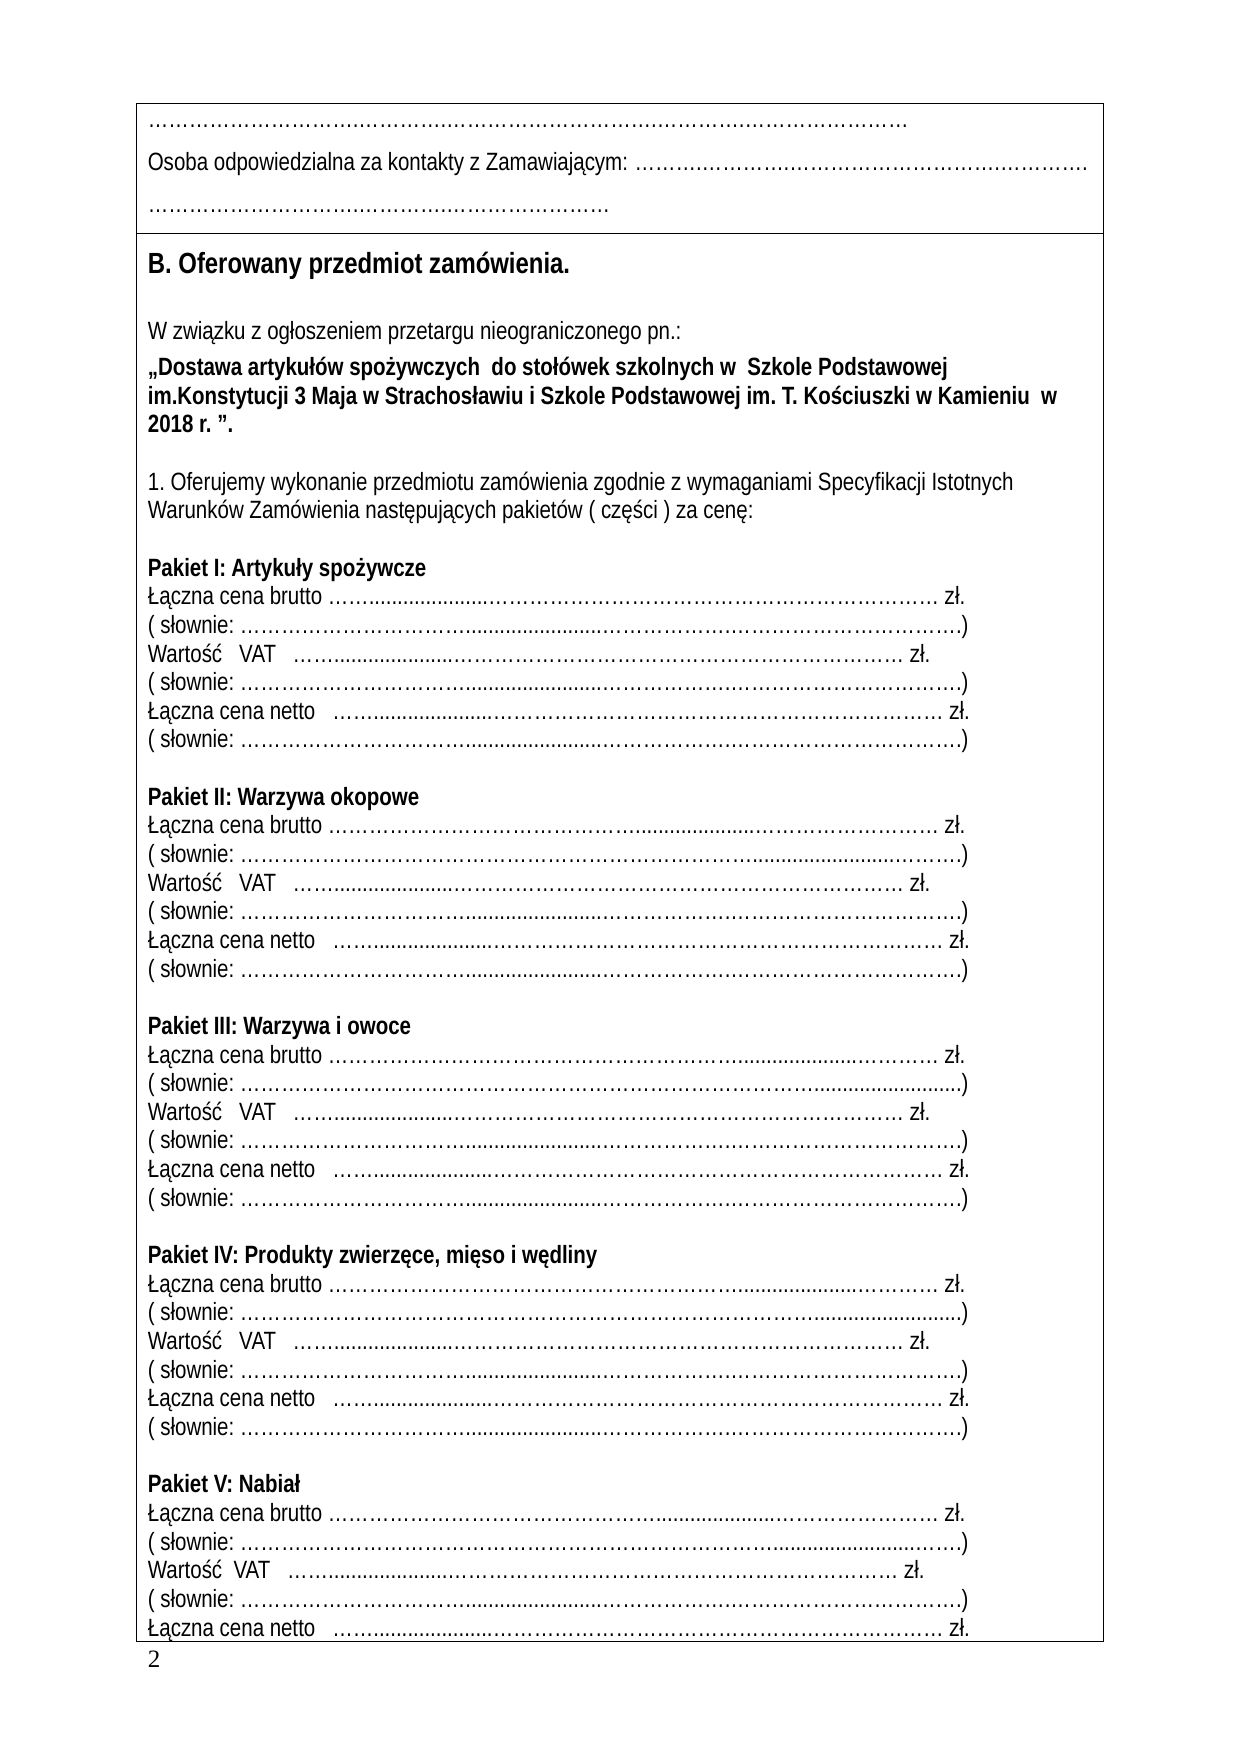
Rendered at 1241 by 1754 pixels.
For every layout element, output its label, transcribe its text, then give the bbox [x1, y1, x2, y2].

table_header A. Dane Wykonawcy / Wykonawców. 1. Nazwa albo imię i nazwisko Wykonawcy: ................................................................................................................................................................. ................................................................................................................................................................. Siedziba albo miejsce zamieszkania i adres Wykonawcy: ................................................................................................................................................................. ................................................................................................................................................................. NIP …………………………….……..……………………., REGON .......................................................... 2.Nazwa albo imię i nazwisko Wykonawcy: ................................................................................................................................................................. ................................................................................................................................................................. Siedziba albo miejsce zamieszkania i adres Wykonawcy: ................................................................................................................................................................. ................................................................................................................................................................. NIP …………………………….……..……………………., REGON ......................................................... Dane teleadresowe na które należy przekazywać korespondencję związaną z niniejszym postępowaniem: adres korespondencyjny: ………………………………………………………………………………………………………………… numer faksu: ……………………………………… numer telefonu: …………………………………… e-mail: ……………………………………………… Osoba upoważniona do reprezentacji Wykonawcy/-ów i podpisująca ofertę: ……….………….………………………….………….………………………….………….…………………… Osoba odpowiedzialna za kontakty z Zamawiającym: ……….………….………………………….………….………………………….………….…………………… [137, 104, 1103, 232]
table_cell B. Oferowany przedmiot zamówienia. W związku z ogłoszeniem przetargu nieograniczonego pn.: „Dostawa artykułów spożywczych do stołówek szkolnych w Szkole Podstawowej im.Konstytucji 3 Maja w Strachosławiu i Szkole Podstawowej im. T. Kościuszki w Kamieniu w 2018 r. ”. 1. Oferujemy wykonanie przedmiotu zamówienia zgodnie z wymaganiami Specyfikacji Istotnych Warunków Zamówienia następujących pakietów ( części ) za cenę: Pakiet I: Artykuły spożywcze Łączna cena brutto …….....................………………………………………………………… zł. ( słownie: ……………………………........................……………….…………………………….) Wartość VAT …….....................………………………………………………………… zł. ( słownie: ……………………………........................……………….…………………………….) Łączna cena netto …….....................………………………………………………………… zł. ( słownie: ……………………………........................……………….…………………………….) Pakiet II: Warzywa okopowe Łączna cena brutto ……………………………………….....................……………………… zł. ( słownie: ………………………………………………………………….........................……….) Wartość VAT …….....................………………………………………………………… zł. ( słownie: ……………………………........................……………….…………………………….) Łączna cena netto …….....................………………………………………………………… zł. ( słownie: ……………………………........................……………….…………………………….) Pakiet III: Warzywa i owoce Łączna cena brutto …………………………………………………….....................………… zł. ( słownie: …………………………………………………………………………..........................) Wartość VAT …….....................………………………………………………………… zł. ( słownie: ……………………………........................……………….…………………………….) Łączna cena netto …….....................………………………………………………………… zł. ( słownie: ……………………………........................……………….…………………………….) Pakiet IV: Produkty zwierzęce, mięso i wędliny Łączna cena brutto …………………………………………………….....................………… zł. ( słownie: …………………………………………………………………………..........................) Wartość VAT …….....................………………………………………………………… zł. ( słownie: ……………………………........................……………….…………………………….) Łączna cena netto …….....................………………………………………………………… zł. ( słownie: ……………………………........................……………….…………………………….) Pakiet V: Nabiał Łączna cena brutto ………………………………………….....................…………………… zł. ( słownie: …………………………………………………………………….........................…….) Wartość VAT …….....................………………………………………………………… zł. ( słownie: ……………………………........................……………….…………………………….) Łączna cena netto …….....................………………………………………………………… zł. [137, 234, 1103, 1641]
